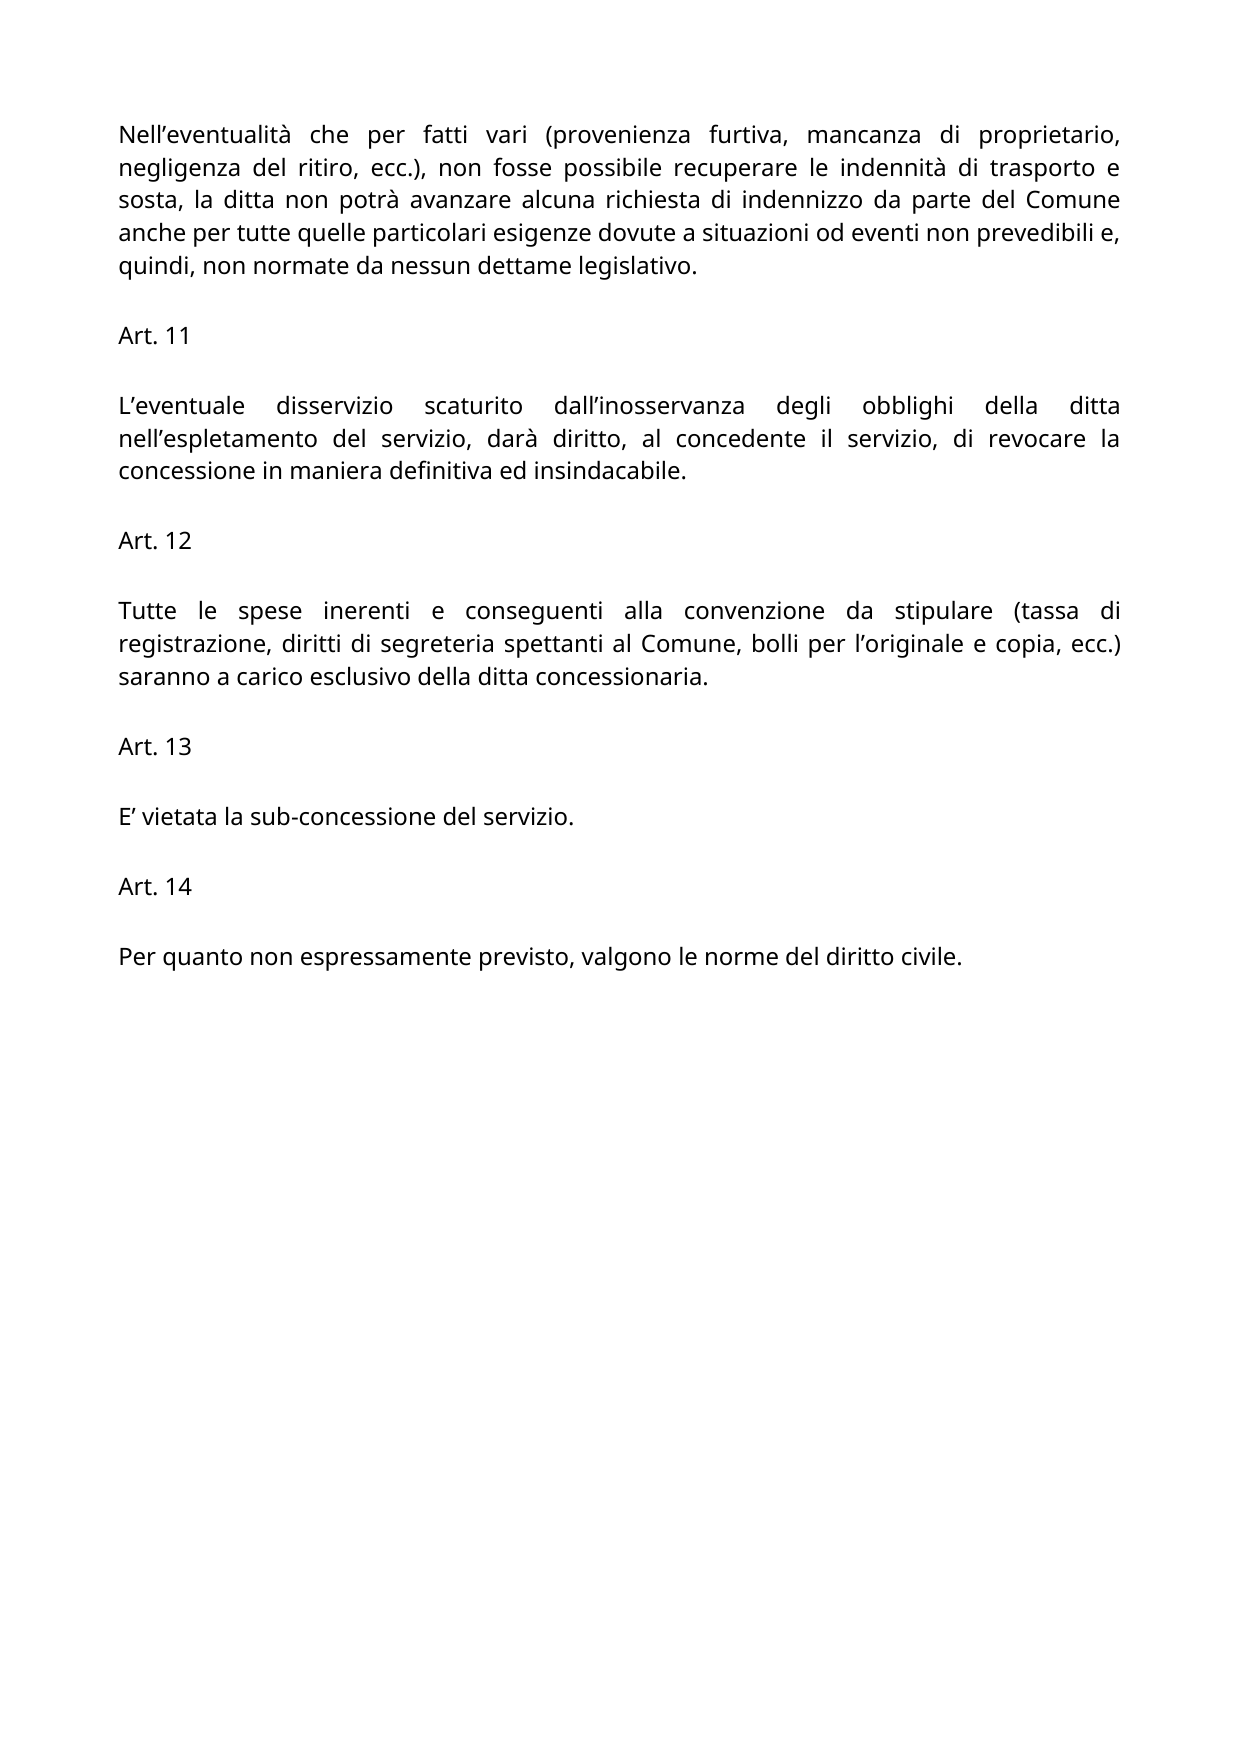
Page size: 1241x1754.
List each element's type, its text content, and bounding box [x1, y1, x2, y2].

text Per quanto non espressamente previsto, valgono le norme del diritto civile. [118, 940, 1122, 972]
text Art. 13 [118, 729, 1122, 762]
text Nell’eventualità che per fatti vari (provenienza furtiva, mancanza di proprietario, negligenza del ritiro, ecc.), non fosse possibile recuperare le indennità di trasporto e sosta, la ditta non potrà avanzare alcuna richiesta di indennizzo da parte del Comune anche per tutte quelle particolari esigenze dovute a situazioni od eventi non prevedibili e, quindi, non normate da nessun dettame legislativo. [118, 118, 1122, 281]
text Art. 12 [118, 524, 1122, 557]
text Art. 11 [118, 319, 1122, 351]
text L’eventuale disservizio scaturito dall’inosservanza degli obblighi della ditta nell’espletamento del servizio, darà diritto, al concedente il servizio, di revocare la concessione in maniera definitiva ed insindacabile. [118, 389, 1122, 487]
text Art. 14 [118, 870, 1122, 902]
text Tutte le spese inerenti e conseguenti alla convenzione da stipulare (tassa di registrazione, diritti di segreteria spettanti al Comune, bolli per l’originale e copia, ecc.) saranno a carico esclusivo della ditta concessionaria. [118, 594, 1122, 692]
text E’ vietata la sub-concessione del servizio. [118, 799, 1122, 832]
